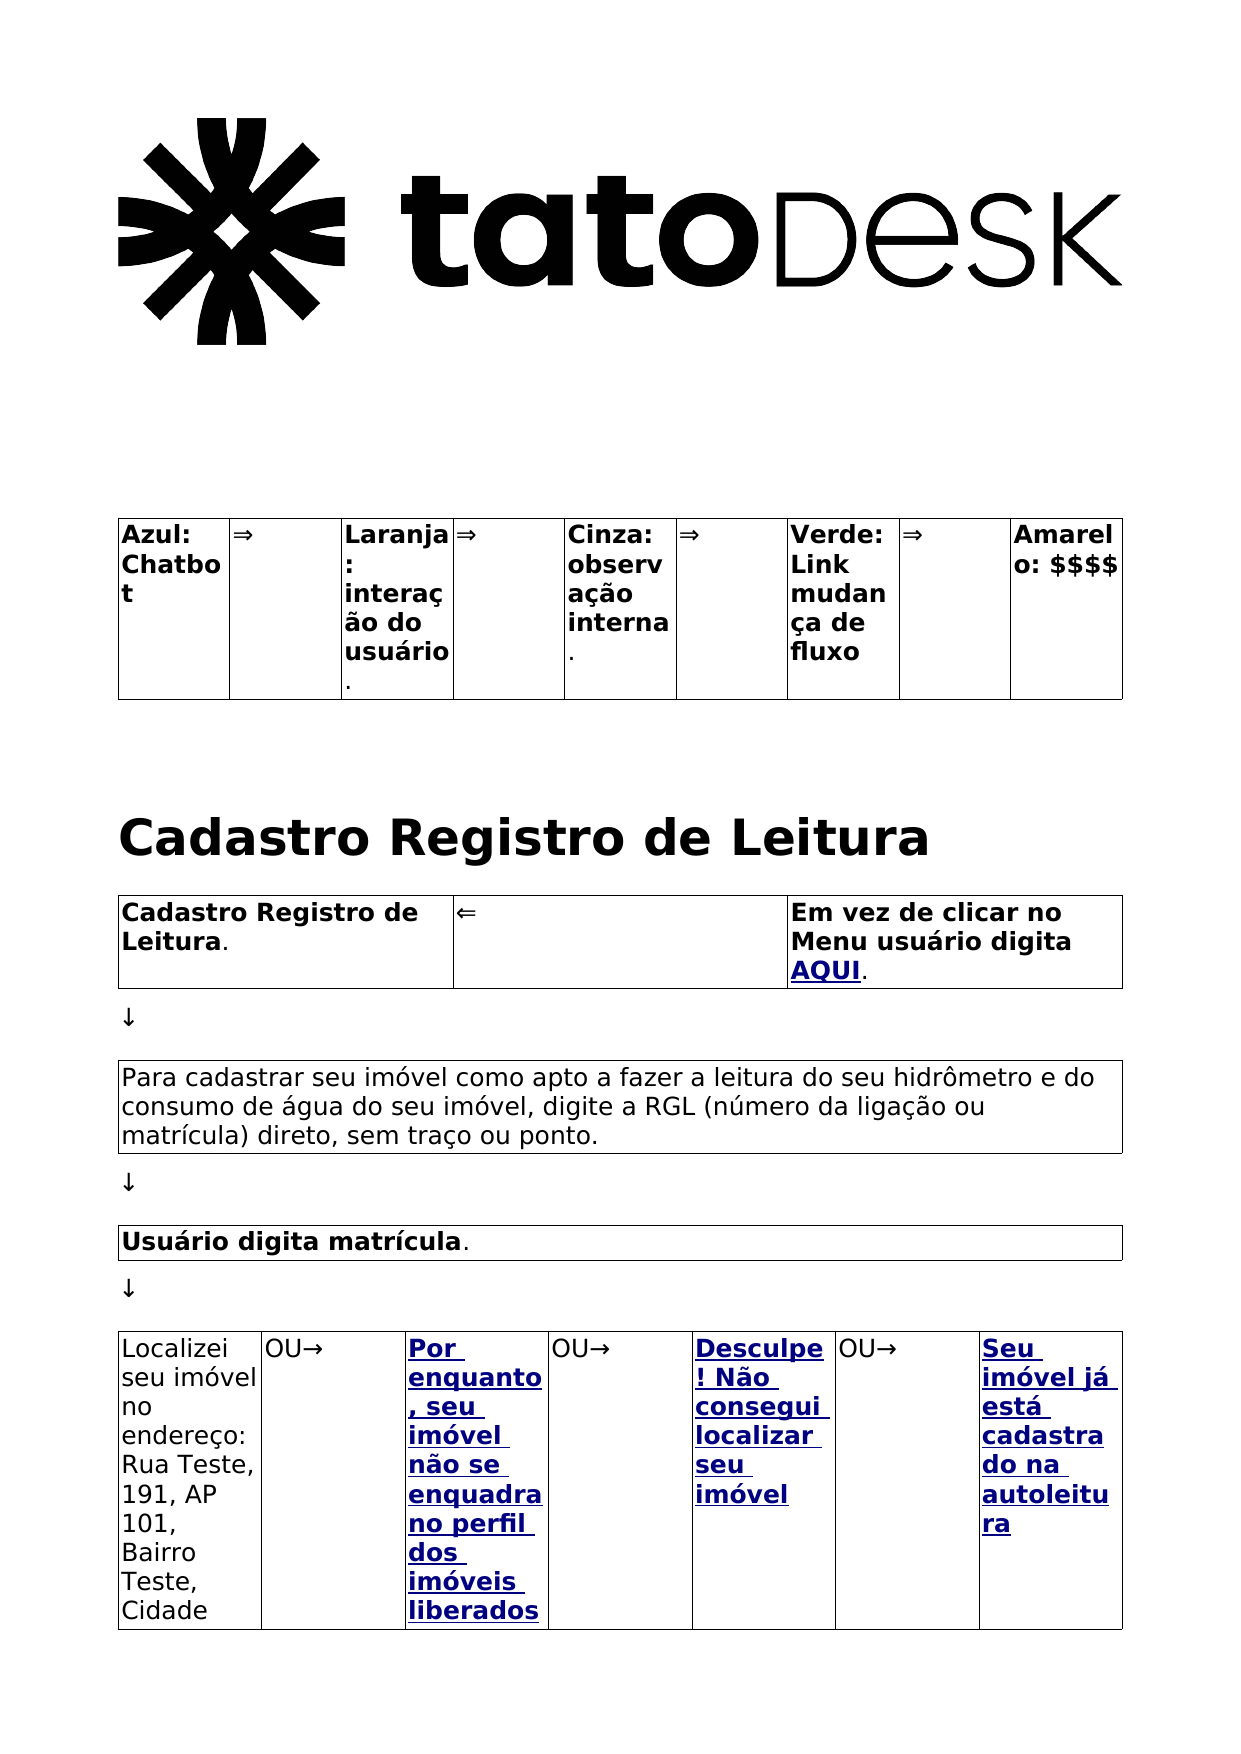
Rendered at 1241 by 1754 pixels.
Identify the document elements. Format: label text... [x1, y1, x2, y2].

table_header OU→ [549, 1332, 692, 1628]
table_header Verde: Link mudança de fluxo [788, 519, 899, 699]
table_header OU→ [262, 1332, 405, 1628]
table_header ⇒ [230, 519, 341, 699]
table_header ⇒ [454, 519, 564, 699]
table_header Por enquanto, seu imóvel não se enquadra no perfil dos imóveis liberados [406, 1332, 548, 1628]
table_header Localizei seu imóvel no endereço: Rua Teste, 191, AP 101, Bairro Teste, Cidade [119, 1332, 261, 1628]
table_header Azul: Chatbot [119, 519, 229, 699]
table_header Usuário digita matrícula. [119, 1226, 1122, 1259]
table_header ⇐ [454, 896, 787, 988]
table_header Para cadastrar seu imóvel como apto a fazer a leitura do seu hidrômetro e do consumo de água do seu imóvel, digite a RGL (número da ligação ou matrícula) direto, sem traço ou ponto. [119, 1061, 1122, 1153]
picture [118, 118, 1123, 345]
table_header Laranja: interação do usuário. [342, 519, 453, 699]
table_header Amarelo: $$$$ [1011, 519, 1122, 699]
table_header Cinza: observação interna. [565, 519, 676, 699]
table_header ⇒ [900, 519, 1010, 699]
table_header ⇒ [677, 519, 787, 699]
text ↓ [118, 1274, 1122, 1304]
text ↓ [118, 1003, 1122, 1032]
subtitle Cadastro Registro de Leitura [118, 809, 1122, 868]
table_header Desculpe! Não consegui localizar seu imóvel [693, 1332, 835, 1628]
table_header Em vez de clicar no Menu usuário digita AQUI. [788, 896, 1122, 988]
text ↓ [118, 1168, 1122, 1197]
table_header OU→ [836, 1332, 979, 1628]
table_header Seu imóvel já está cadastrado na autoleitura [980, 1332, 1122, 1628]
table_header Cadastro Registro de Leitura. [119, 896, 453, 988]
